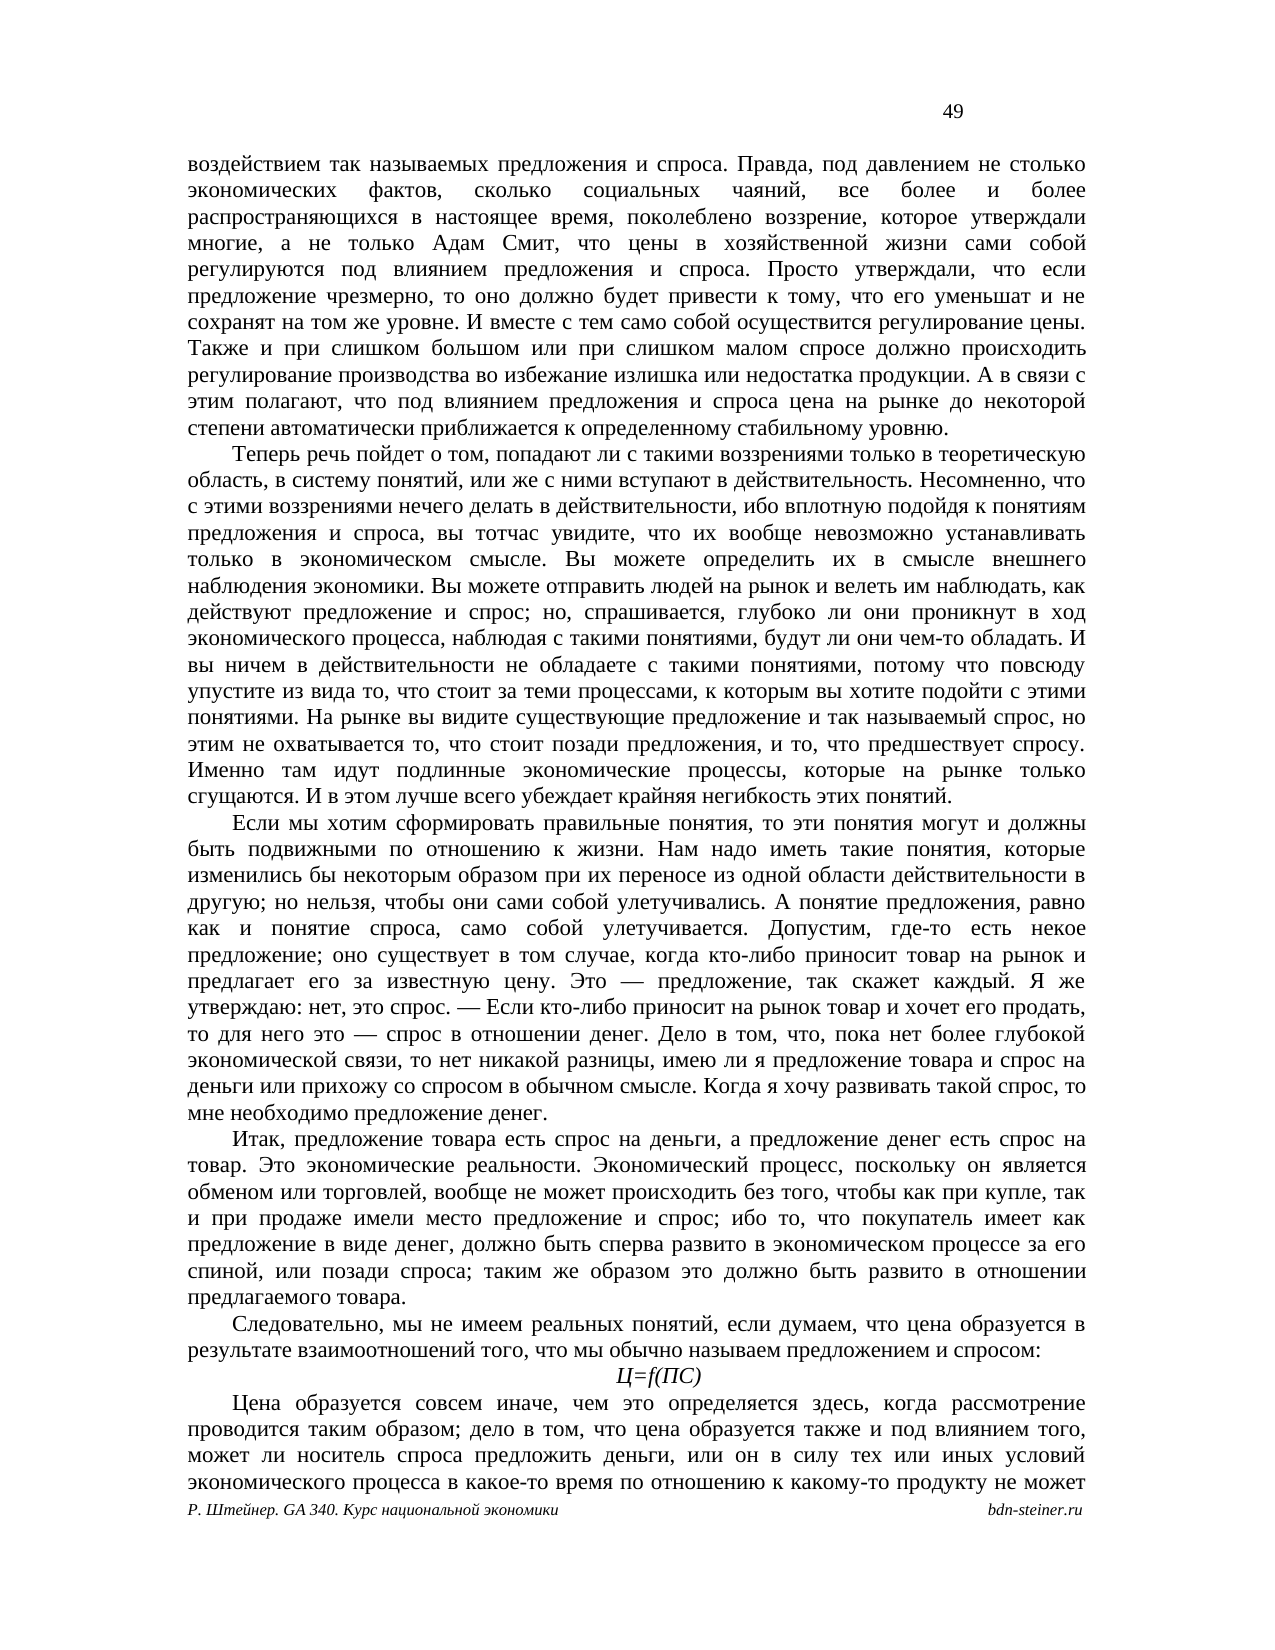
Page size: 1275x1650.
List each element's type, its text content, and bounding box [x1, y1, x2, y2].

text Итак, предложение товара есть спрос на деньги, а предложение денег есть спрос на товар. Это экономические реальности. Экономический процесс, поскольку он является обменом или торговлей, вообще не может происходить без того, чтобы как при купле, так и при продаже имели место предложение и спрос; ибо то, что покупатель имеет как предложение в виде денег, должно быть сперва развито в экономическом процессе за его спиной, или позади спроса; таким же образом это должно быть развито в отношении предлагаемого товара. [187, 1125, 1087, 1309]
text Если мы хотим сформировать правильные понятия, то эти понятия могут и должны быть подвижными по отношению к жизни. Нам надо иметь такие понятия, которые изменились бы некоторым образом при их переносе из одной области действительности в другую; но нельзя, чтобы они сами собой улетучивались. А понятие предложения, равно как и понятие спроса, само собой улетучивается. Допустим, где-то есть некое предложение; оно существует в том случае, когда кто-либо приносит товар на рынок и предлагает его за известную цену. Это — предложение, так скажет каждый. Я же утверждаю: нет, это спрос. — Если кто-либо приносит на рынок товар и хочет его продать, то для него это — спрос в отношении денег. Дело в том, что, пока нет более глубокой экономической связи, то нет никакой разницы, имею ли я предложение товара и спрос на деньги или прихожу со спросом в обычном смысле. Когда я хочу развивать такой спрос, то мне необходимо предложение денег. [187, 809, 1087, 1125]
text Теперь речь пойдет о том, попадают ли с такими воззрениями только в теоретическую область, в систему понятий, или же с ними вступают в действительность. Несомненно, что с этими воззрениями нечего делать в действительности, ибо вплотную подойдя к понятиям предложения и спроса, вы тотчас увидите, что их вообще невозможно устанавливать только в экономическом смысле. Вы можете определить их в смысле внешнего наблюдения экономики. Вы можете отправить людей на рынок и велеть им наблюдать, как действуют предложение и спрос; но, спрашивается, глубоко ли они проникнут в ход экономического процесса, наблюдая с такими понятиями, будут ли они чем-то обладать. И вы ничем в действительности не обладаете с такими понятиями, потому что повсюду упустите из вида то, что стоит за теми процессами, к которым вы хотите подойти с этими понятиями. На рынке вы видите существующие предложение и так называемый спрос, но этим не охватывается то, что стоит позади предложения, и то, что предшествует спросу. Именно там идут подлинные экономические процессы, которые на рынке только сгущаются. И в этом лучше всего убеждает крайняя негибкость этих понятий. [187, 440, 1087, 809]
text воздействием так называемых предложения и спроса. Правда, под давлением не столько экономических фактов, сколько социальных чаяний, все более и более распространяющихся в настоящее время, поколеблено воззрение, которое утверждали многие, а не только Адам Смит, что цены в хозяйственной жизни сами собой регулируются под влиянием предложения и спроса. Просто утверждали, что если предложение чрезмерно, то оно должно будет привести к тому, что его уменьшат и не сохранят на том же уровне. И вместе с тем само собой осуществится регулирование цены. Также и при слишком большом или при слишком малом спросе должно происходить регулирование производства во избежание излишка или недостатка продукции. А в связи с этим полагают, что под влиянием предложения и спроса цена на рынке до некоторой степени автоматически приближается к определенному стабильному уровню. [187, 150, 1087, 440]
text Следовательно, мы не имеем реальных понятий, если думаем, что цена образуется в результате взаимоотношений того, что мы обычно называем предложением и спросом: [187, 1309, 1087, 1362]
text Ц=f(ПС) [187, 1362, 1087, 1389]
text Цена образуется совсем иначе, чем это определяется здесь, когда рассмотрение проводится таким образом; дело в том, что цена образуется также и под влиянием того, может ли носитель спроса предложить деньги, или он в силу тех или иных условий экономического процесса в какое-то время по отношению к какому-то продукту не может [187, 1389, 1087, 1494]
